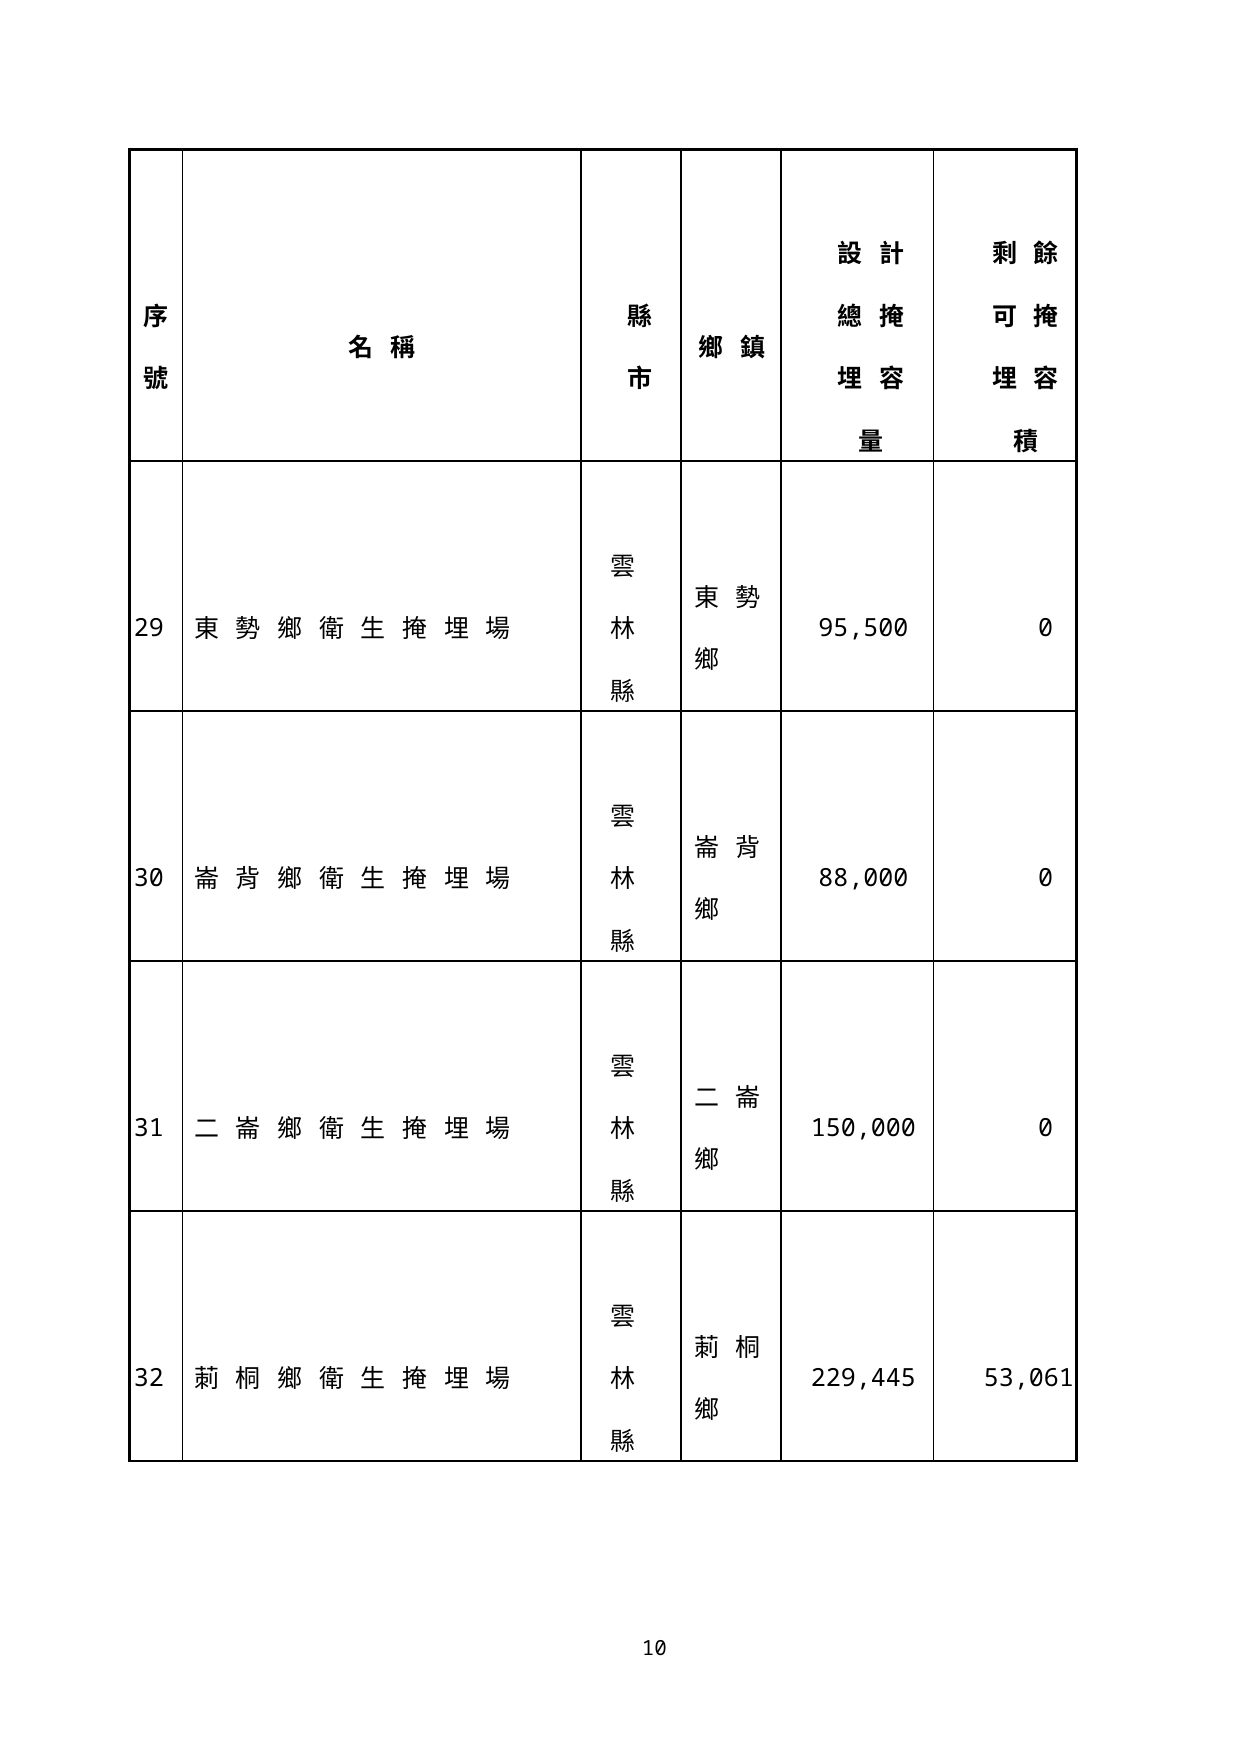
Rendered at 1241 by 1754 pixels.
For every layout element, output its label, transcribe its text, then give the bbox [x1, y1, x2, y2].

table_cell 88,000 [782, 712, 933, 960]
table_cell 雲林縣 [582, 1212, 680, 1460]
table_cell 莿桐鄉衛生掩埋場 [183, 1212, 580, 1460]
table_cell 29 [131, 462, 182, 710]
table_cell 31 [131, 962, 182, 1210]
table_header 名稱 [183, 151, 580, 460]
table_cell 32 [131, 1212, 182, 1460]
table_cell 二崙鄉衛生掩埋場 [183, 962, 580, 1210]
table_header 鄉鎮 [682, 151, 780, 460]
table_cell 95,500 [782, 462, 933, 710]
table_cell 0 [934, 962, 1075, 1210]
table_cell 莿桐鄉 [682, 1212, 780, 1460]
table_header 剩餘可掩埋容積 [934, 151, 1075, 460]
table_cell 二崙鄉 [682, 962, 780, 1210]
table_cell 崙背鄉 [682, 712, 780, 960]
table_cell 0 [934, 462, 1075, 710]
table_cell 雲林縣 [582, 462, 680, 710]
table_cell 東勢鄉 [682, 462, 780, 710]
table_cell 雲林縣 [582, 712, 680, 960]
table_cell 150,000 [782, 962, 933, 1210]
table_cell 53,061 [934, 1212, 1075, 1460]
table_header 縣市 [582, 151, 680, 460]
table_cell 30 [131, 712, 182, 960]
table_cell 雲林縣 [582, 962, 680, 1210]
table_cell 229,445 [782, 1212, 933, 1460]
table_header 序號 [131, 151, 182, 460]
table_header 設計總掩埋容量 [782, 151, 933, 460]
table_cell 0 [934, 712, 1075, 960]
table_cell 東勢鄉衛生掩埋場 [183, 462, 580, 710]
table_cell 崙背鄉衛生掩埋場 [183, 712, 580, 960]
